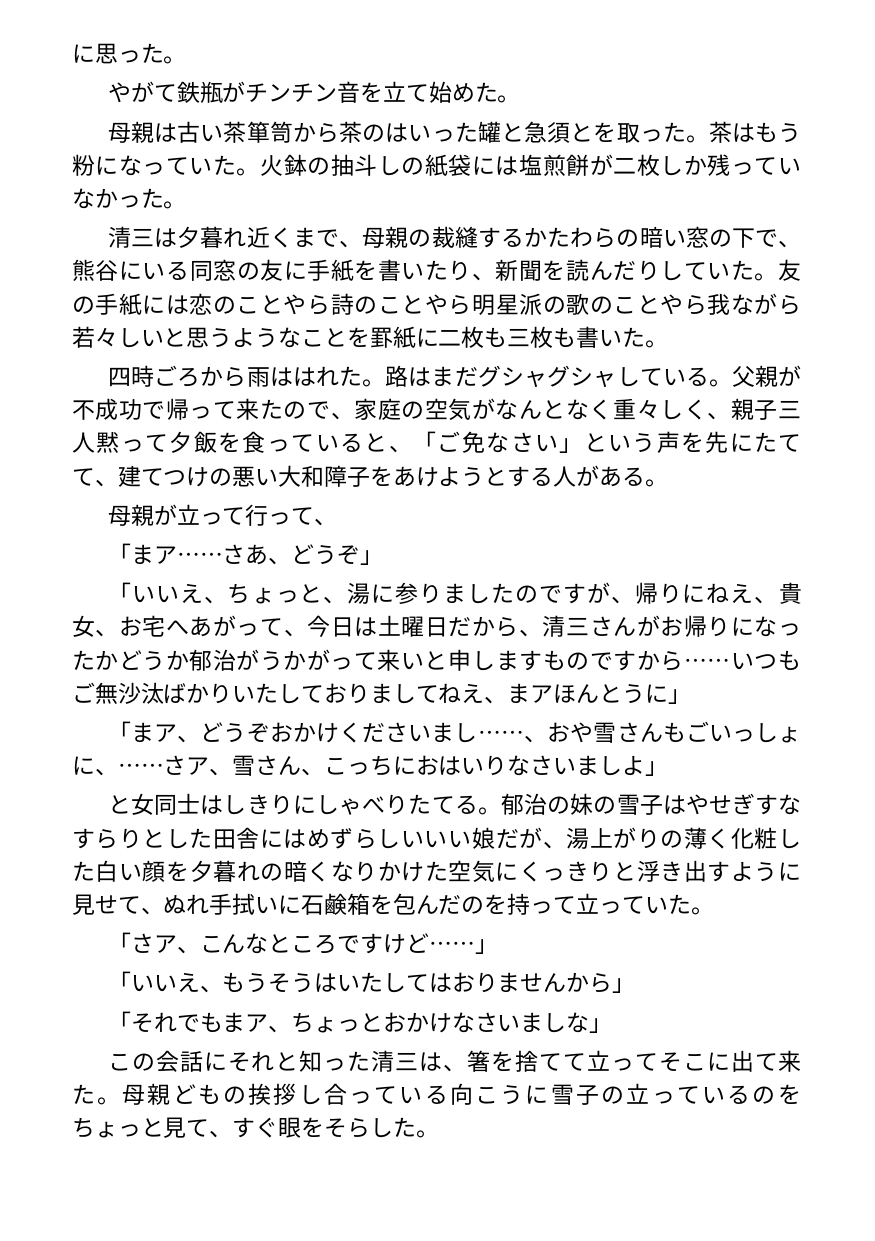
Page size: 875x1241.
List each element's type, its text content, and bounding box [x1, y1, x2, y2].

text やがて鉄瓶がチンチン音を立て始めた。 [72, 75, 802, 108]
text 「まア、どうぞおかけくださいまし……、おや雪さんもごいっしょに、……さア、雪さん、こっちにおはいりなさいましよ」 [72, 715, 802, 781]
text と女同士はしきりにしゃべりたてる。郁治の妹の雪子はやせぎすなすらりとした田舎にはめずらしいいい娘だが、湯上がりの薄く化粧した白い顔を夕暮れの暗くなりかけた空気にくっきりと浮き出すように見せて、ぬれ手拭いに石鹸箱を包んだのを持って立っていた。 [72, 787, 802, 920]
text 「いいえ、ちょっと、湯に参りましたのですが、帰りにねえ、貴女、お宅へあがって、今日は土曜日だから、清三さんがお帰りになったかどうか郁治がうかがって来いと申しますものですから……いつもご無沙汰ばかりいたしておりましてねえ、まアほんとうに」 [72, 576, 802, 709]
text 「いいえ、もうそうはいたしてはおりませんから」 [72, 965, 802, 998]
text 母親は古い茶箪笥から茶のはいった罐と急須とを取った。茶はもう粉になっていた。火鉢の抽斗しの紙袋には塩煎餅が二枚しか残っていなかった。 [72, 114, 802, 214]
text 「それでもまア、ちょっとおかけなさいましな」 [72, 1004, 802, 1038]
text 「さア、こんなところですけど……」 [72, 926, 802, 959]
text 四時ごろから雨ははれた。路はまだグシャグシャしている。父親が不成功で帰って来たので、家庭の空気がなんとなく重々しく、親子三人黙って夕飯を食っていると、「ご免なさい」という声を先にたてて、建てつけの悪い大和障子をあけようとする人がある。 [72, 359, 802, 492]
text に思った。 [72, 36, 802, 69]
text この会話にそれと知った清三は、箸を捨てて立ってそこに出て来た。母親どもの挨拶し合っている向こうに雪子の立っているのをちょっと見て、すぐ眼をそらした。 [72, 1044, 802, 1143]
text 母親が立って行って、 [72, 498, 802, 531]
text 清三は夕暮れ近くまで、母親の裁縫するかたわらの暗い窓の下で、熊谷にいる同窓の友に手紙を書いたり、新聞を読んだりしていた。友の手紙には恋のことやら詩のことやら明星派の歌のことやら我ながら若々しいと思うようなことを罫紙に二枚も三枚も書いた。 [72, 220, 802, 353]
text 「まア……さあ、どうぞ」 [72, 537, 802, 570]
